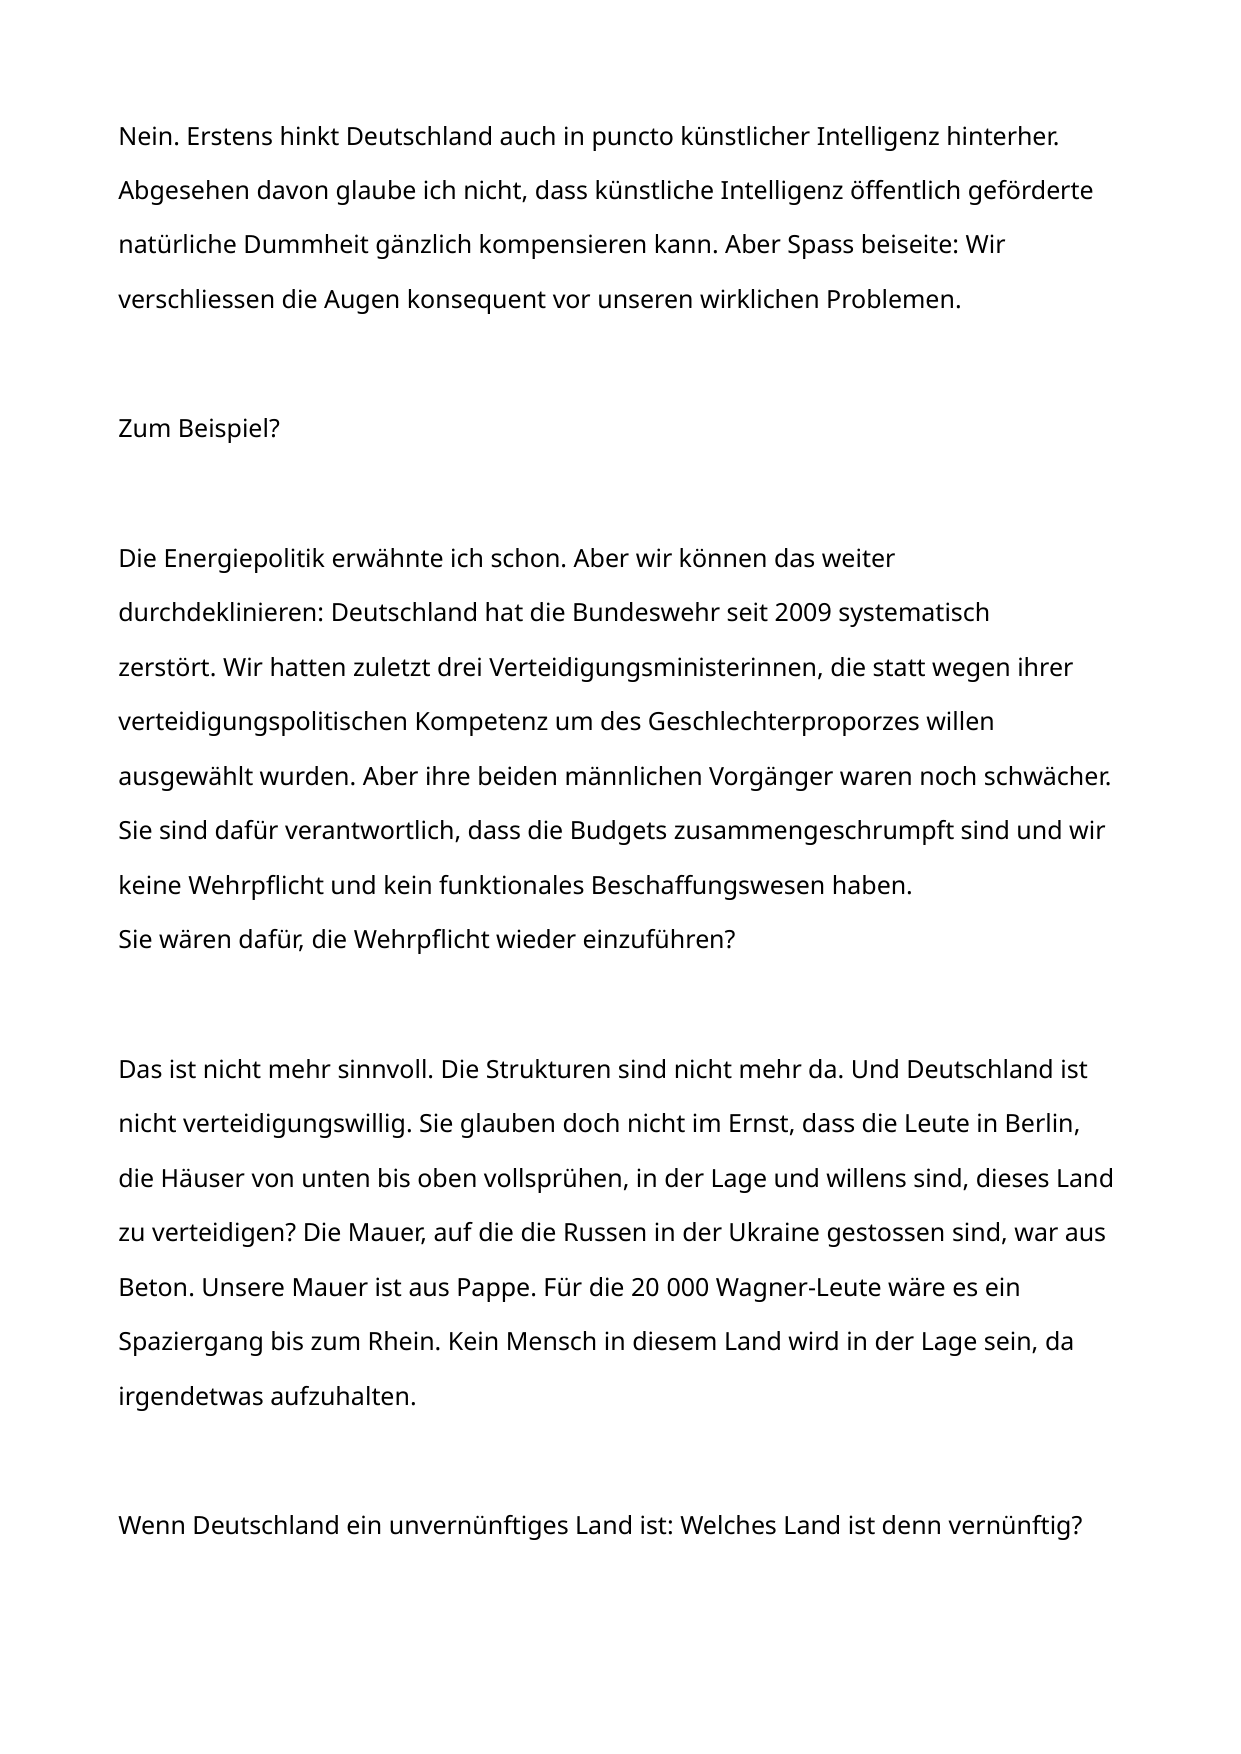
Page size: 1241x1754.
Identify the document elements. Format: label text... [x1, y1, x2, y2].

text Das ist nicht mehr sinnvoll. Die Strukturen sind nicht mehr da. Und Deutschland ist nicht verteidigungswillig. Sie glauben doch nicht im Ernst, dass die Leute in Berlin, die Häuser von unten bis oben vollsprühen, in der Lage und willens sind, dieses Land zu verteidigen? Die Mauer, auf die die Russen in der Ukraine gestossen sind, war aus Beton. Unsere Mauer ist aus Pappe. Für die 20 000 Wagner-Leute wäre es ein Spaziergang bis zum Rhein. Kein Mensch in diesem Land wird in der Lage sein, da irgendetwas aufzuhalten. [118, 1051, 1122, 1412]
text Nein. Erstens hinkt Deutschland auch in puncto künstlicher Intelligenz hinterher. Abgesehen davon glaube ich nicht, dass künstliche Intelligenz öffentlich geförderte natürliche Dummheit gänzlich kompensieren kann. Aber Spass beiseite: Wir verschliessen die Augen konsequent vor unseren wirklichen Problemen. [118, 118, 1122, 316]
text Wenn Deutschland ein unvernünftiges Land ist: Welches Land ist denn vernünftig? [118, 1508, 1122, 1542]
text Zum Beispiel? [118, 411, 1122, 445]
text Sie wären dafür, die Wehrpflicht wieder einzuführen? [118, 922, 1122, 956]
text Die Energiepolitik erwähnte ich schon. Aber wir können das weiter durchdeklinieren: Deutschland hat die Bundeswehr seit 2009 systematisch zerstört. Wir hatten zuletzt drei Verteidigungsministerinnen, die statt wegen ihrer verteidigungspolitischen Kompetenz um des Geschlechterproporzes willen ausgewählt wurden. Aber ihre beiden männlichen Vorgänger waren noch schwächer. Sie sind dafür verantwortlich, dass die Budgets zusammengeschrumpft sind und wir keine Wehrpflicht und kein funktionales Beschaffungswesen haben. [118, 541, 1122, 901]
